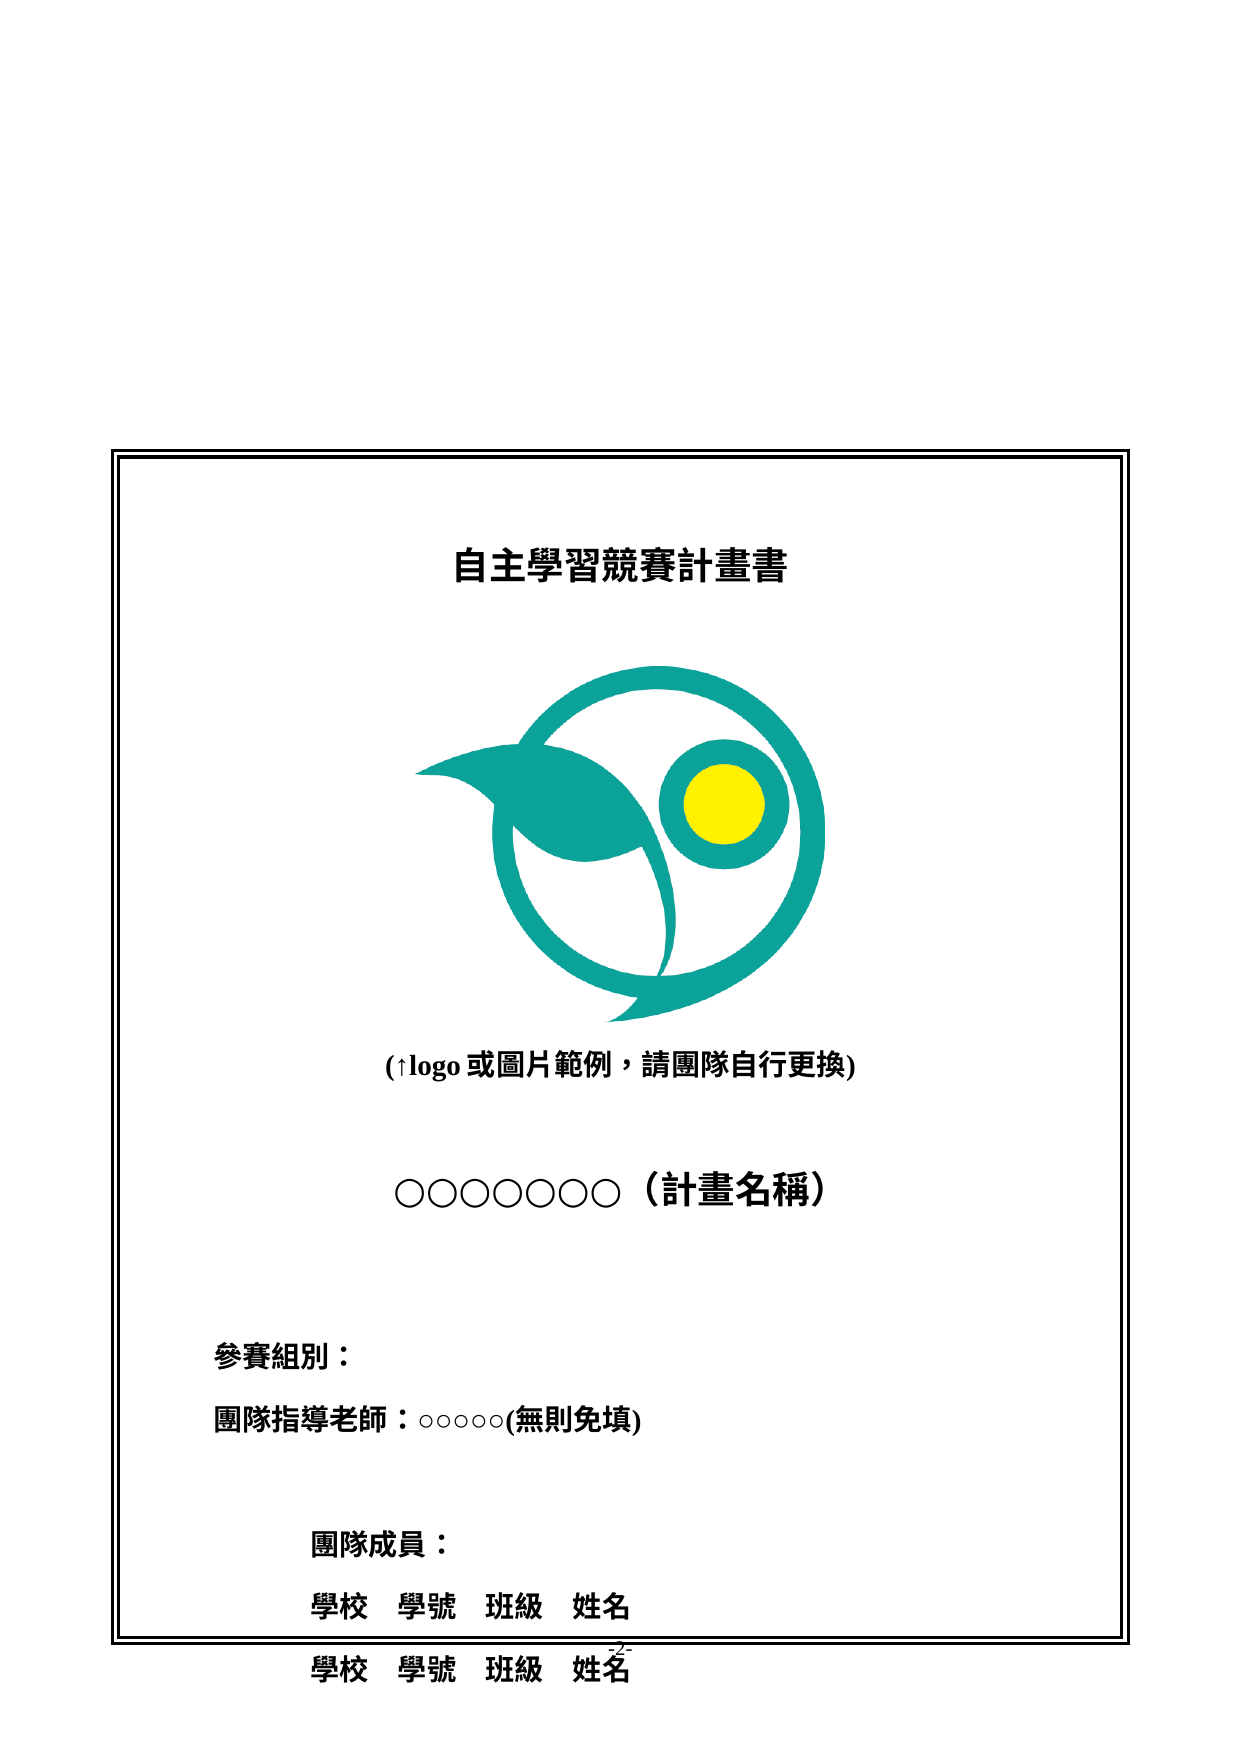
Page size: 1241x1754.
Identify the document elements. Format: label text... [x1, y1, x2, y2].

table_header 自主學習競賽計畫書 (↑logo或圖片範例，請團隊自行更換) ○○○○○○○（計畫名稱） 參賽組別： 團隊指導老師：○○○○○(無則免填) 團隊成員： 學校 學號 班級 姓名 學校 學號 班級 姓名 學校 學號 班級 姓名 學校 學號 班級 姓名 中 華 民 國 115 年 月 日 [120, 459, 1120, 1636]
table_header 自主學習競賽計畫書 (↑logo或圖片範例，請團隊自行更換) ○○○○○○○（計畫名稱） 參賽組別： 團隊指導老師：○○○○○(無則免填) 團隊成員： 學校 學號 班級 姓名 學校 學號 班級 姓名 學校 學號 班級 姓名 學校 學號 班級 姓名 中 華 民 國 115 年 月 日 [115, 452, 1125, 1636]
